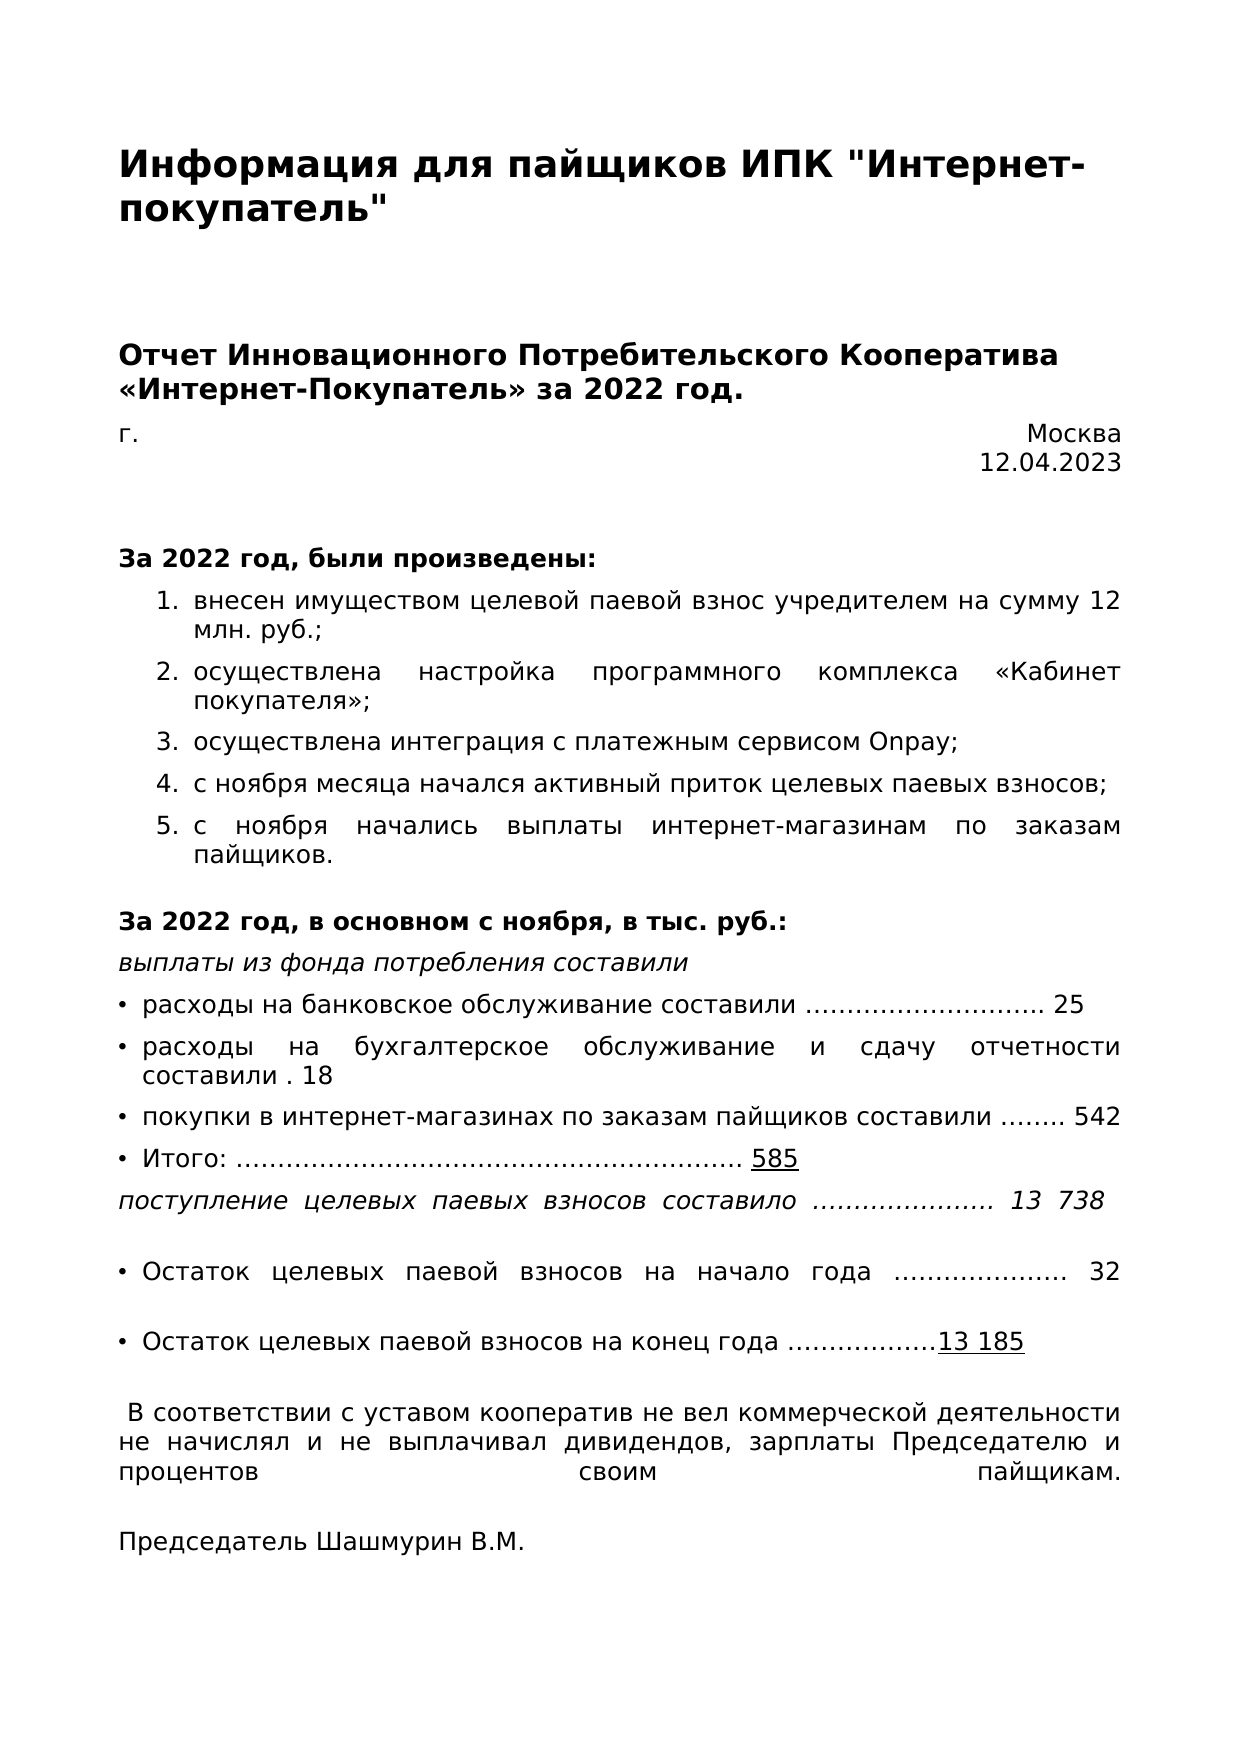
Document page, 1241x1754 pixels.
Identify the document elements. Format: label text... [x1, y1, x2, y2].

list покупки в интернет-магазинах по заказам пайщиков составили …….. 542 [118, 1102, 1122, 1132]
list расходы на бухгалтерское обслуживание и сдачу отчетности составили . 18 [118, 1032, 1122, 1090]
list Итого: ……………………………………………………. 585 [118, 1144, 1122, 1173]
list Остаток целевых паевой взносов на начало года ………………… 32 [118, 1257, 1122, 1315]
list осуществлена интеграция с платежным сервисом Onpay; [156, 727, 1122, 757]
text В соответствии с уставом кооператив не вел коммерческой деятельности не начислял и не выплачивал дивидендов, зарплаты Председателю и процентов своим пайщикам. [118, 1369, 1122, 1515]
text г. Москва 12.04.2023 [118, 419, 1122, 507]
subtitle За 2022 год, были произведены: [118, 544, 1122, 573]
subtitle За 2022 год, в основном с ноября, в тыс. руб.: [118, 907, 1122, 936]
list внесен имуществом целевой паевой взнос учредителем на сумму 12 млн. руб.; [156, 586, 1122, 644]
text Председатель Шашмурин В.М. [118, 1527, 1122, 1557]
text выплаты из фонда потребления составили [118, 948, 1122, 977]
list с ноября начались выплаты интернет-магазинам по заказам пайщиков. [156, 811, 1122, 869]
text поступление целевых паевых взносов составило …………………. 13 738 [118, 1186, 1122, 1244]
subtitle Отчет Инновационного Потребительского Кооператива «Интернет-Покупатель» за 2022 год. [118, 339, 1122, 407]
list Остаток целевых паевой взносов на конец года ………………13 185 [118, 1327, 1122, 1357]
subtitle Информация для пайщиков ИПК "Интернет-покупатель" [118, 143, 1122, 230]
list осуществлена настройка программного комплекса «Кабинет покупателя»; [156, 657, 1122, 715]
list расходы на банковское обслуживание составили ……………………….. 25 [118, 990, 1122, 1019]
list с ноября месяца начался активный приток целевых паевых взносов; [156, 769, 1122, 798]
